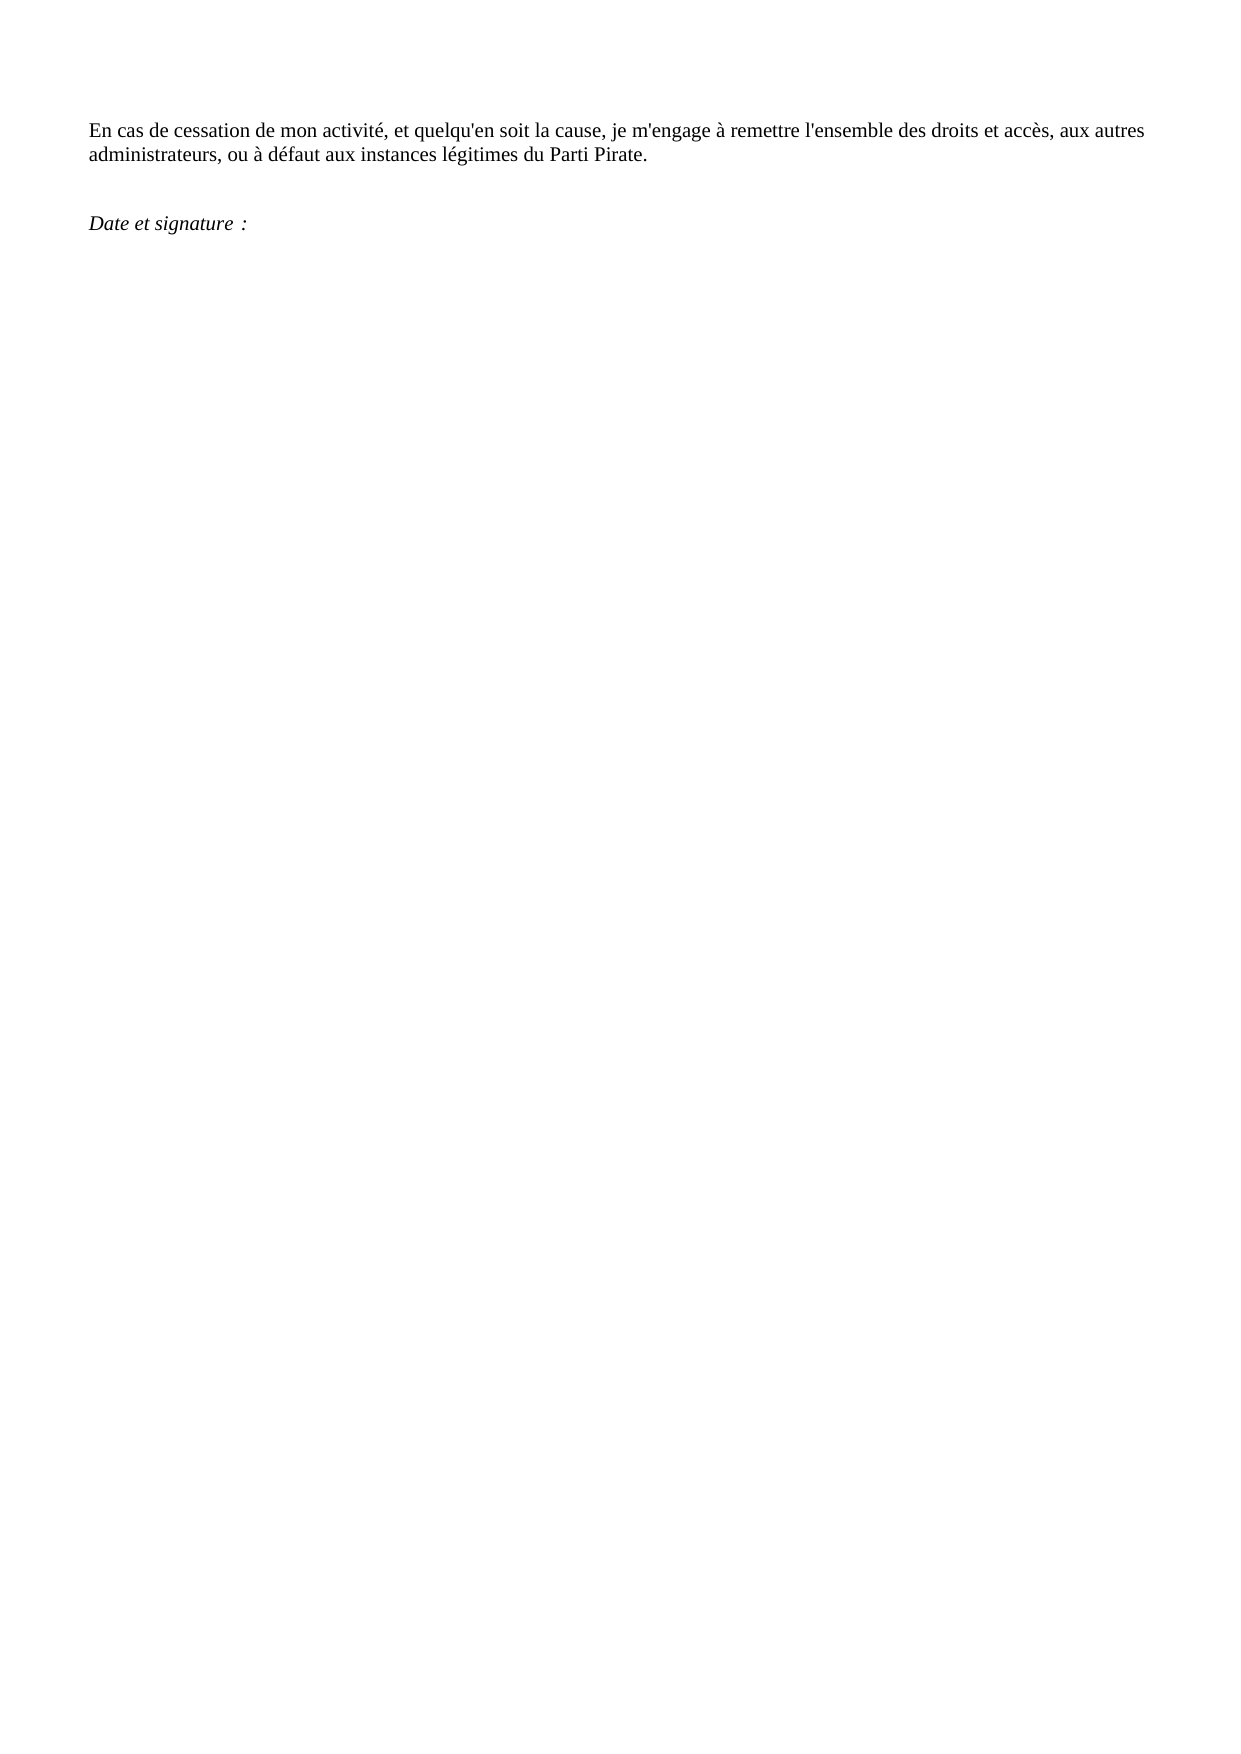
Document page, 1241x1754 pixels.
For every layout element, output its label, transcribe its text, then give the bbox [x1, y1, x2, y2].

text En cas de cessation de mon activité, et quelqu'en soit la cause, je m'engage à remettre l'ensemble des droits et accès, aux autres administrateurs, ou à défaut aux instances légitimes du Parti Pirate. [89, 118, 1152, 166]
text Date et signature : [89, 187, 1152, 235]
